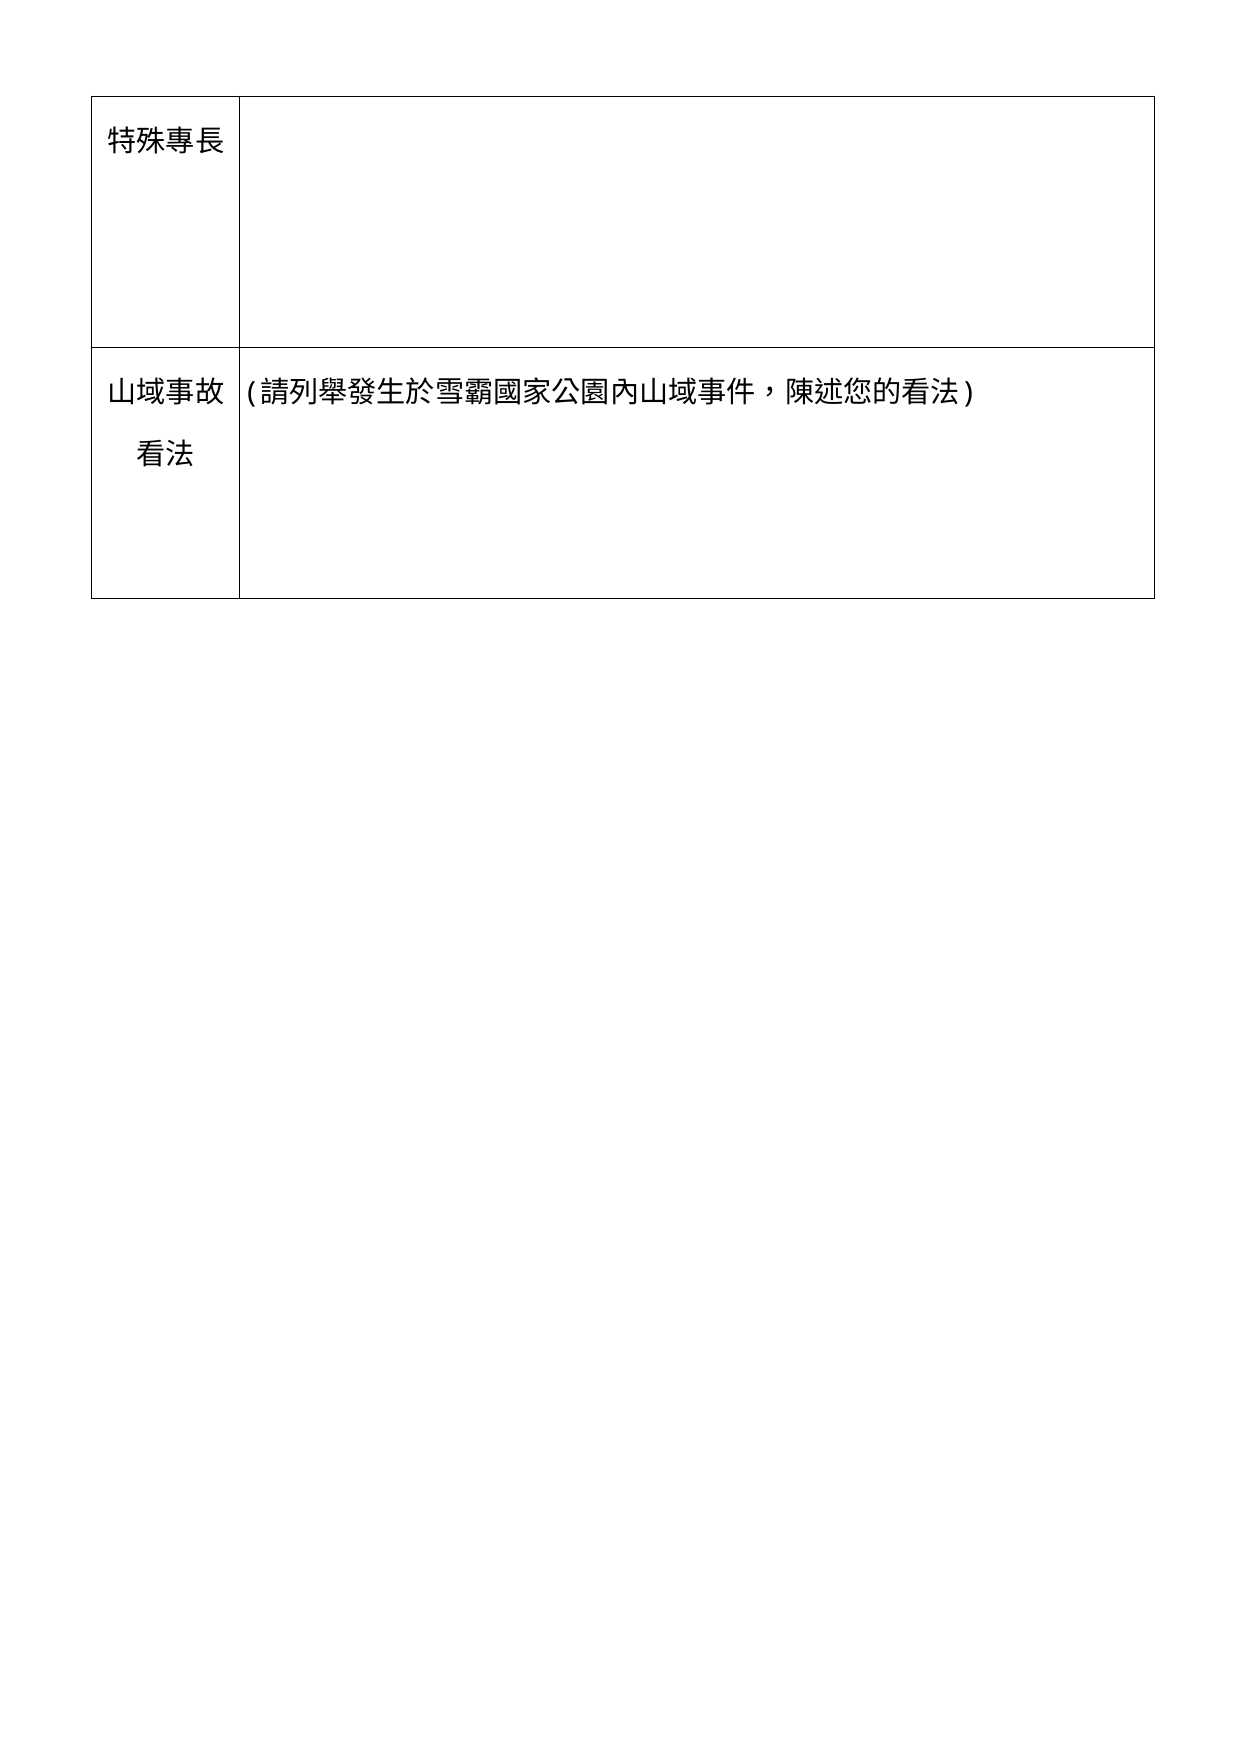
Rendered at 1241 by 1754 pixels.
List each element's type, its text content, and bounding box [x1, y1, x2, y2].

table_cell [240, 97, 1154, 347]
table_cell 山域事故看法 [92, 348, 239, 598]
table_cell 特殊專長 [92, 97, 239, 347]
table_cell (請列舉發生於雪霸國家公園內山域事件，陳述您的看法) [240, 348, 1154, 598]
